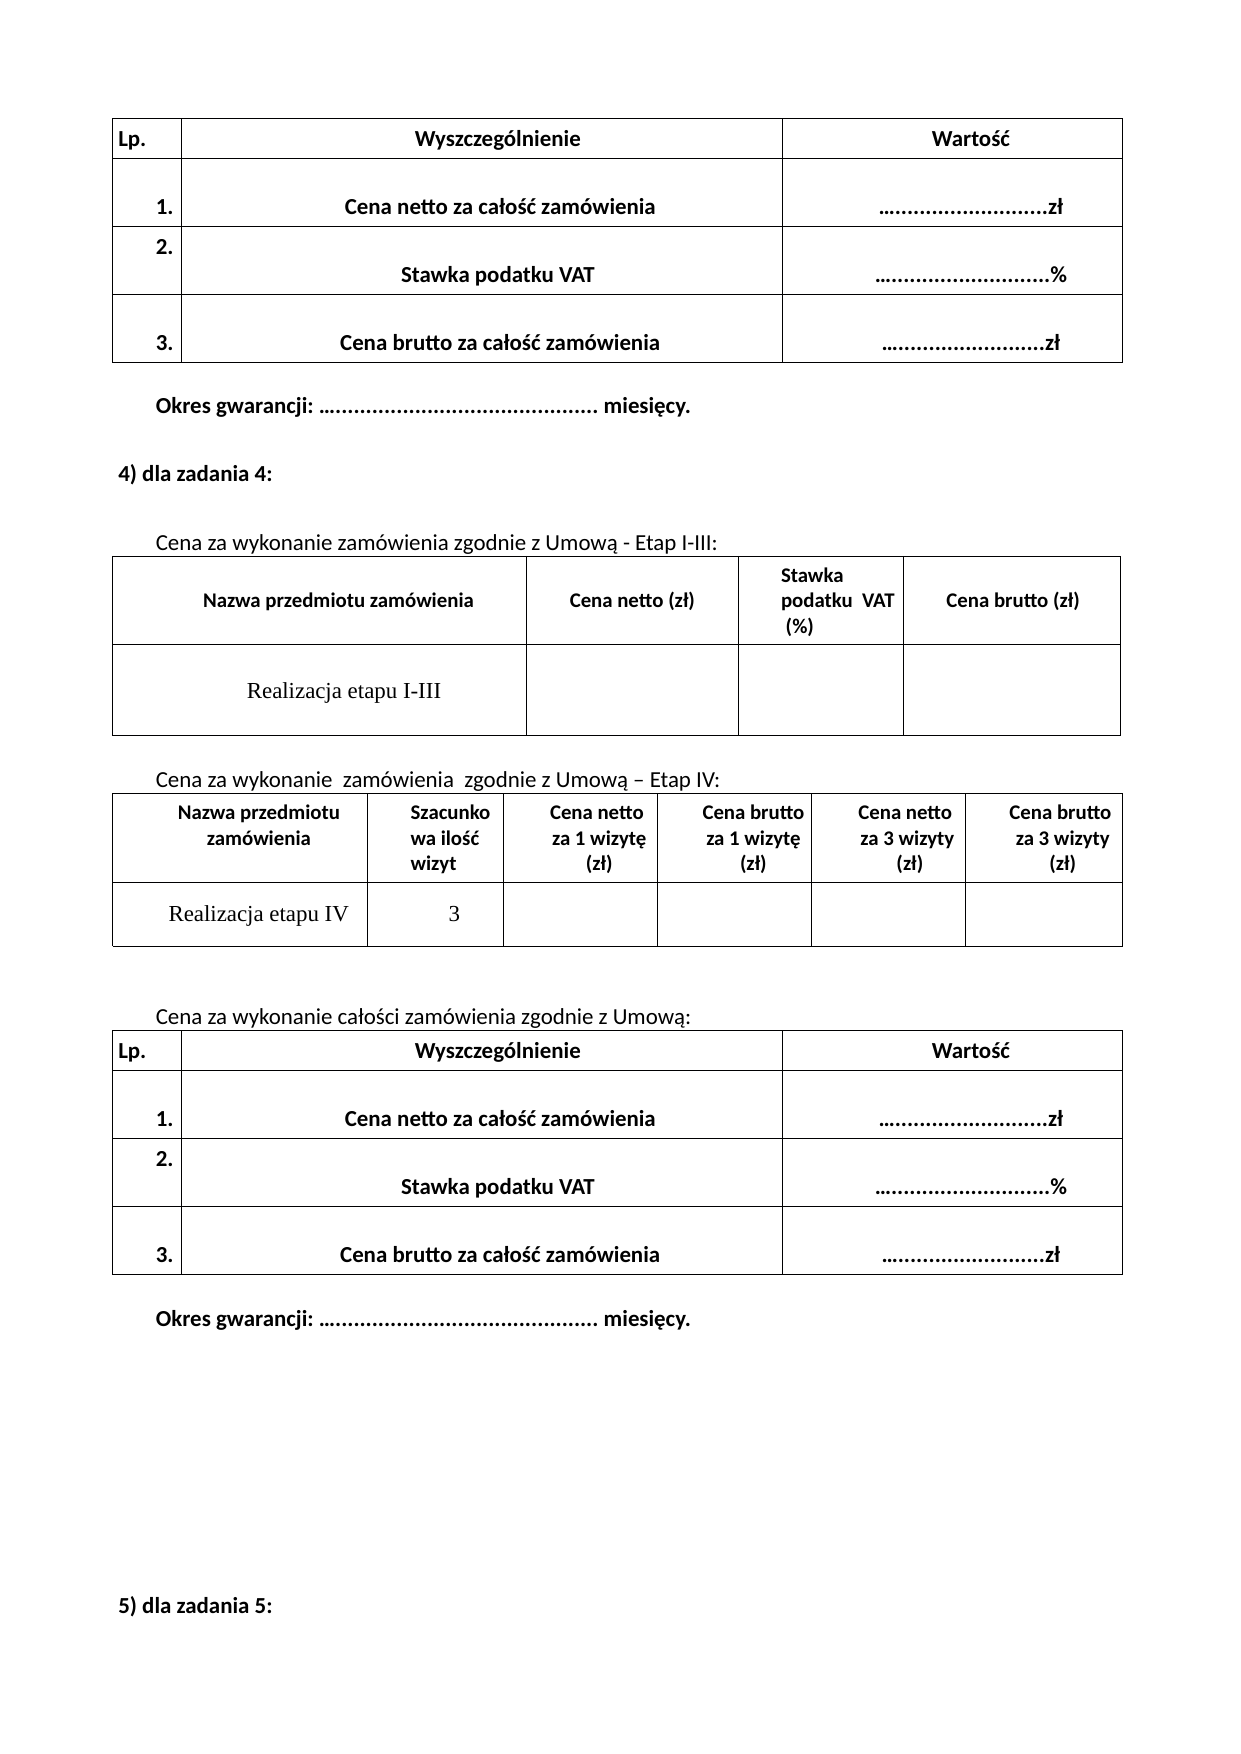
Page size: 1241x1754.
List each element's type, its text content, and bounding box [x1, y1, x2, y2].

table_cell [504, 883, 657, 946]
table_cell ….........................zł [783, 1071, 1122, 1138]
table_header Cena brutto za 3 wizyty (zł) [966, 794, 1122, 881]
table_cell …........................zł [783, 1207, 1122, 1274]
table_cell Stawka podatku VAT [182, 1139, 782, 1206]
table_cell [904, 645, 1120, 735]
table_cell Realizacja etapu IV [113, 883, 367, 946]
table_cell 3. [113, 1207, 181, 1274]
table_cell Cena brutto za całość zamówienia [182, 295, 782, 362]
table_header Wyszczególnienie [182, 119, 782, 158]
table_cell Stawka podatku VAT [182, 227, 782, 294]
list Cena za wykonanie zamówienia zgodnie z Umową - Etap I-III: [118, 528, 1122, 556]
table_header Cena netto za 1 wizytę (zł) [504, 794, 657, 881]
table_cell 1. [113, 159, 181, 226]
table_header Nazwa przedmiotu zamówienia [113, 557, 526, 644]
table_cell …..........................% [783, 227, 1122, 294]
table_cell 1. [113, 1071, 181, 1138]
table_cell [739, 645, 903, 735]
table_cell Cena netto za całość zamówienia [182, 159, 782, 226]
table_cell Realizacja etapu I-III [113, 645, 526, 735]
table_cell 3. [113, 295, 181, 362]
table_cell 2. [113, 227, 181, 294]
table_cell [527, 645, 738, 735]
table_cell [966, 883, 1122, 946]
table_cell [812, 883, 965, 946]
table_cell 2. [113, 1139, 181, 1206]
table_header Cena brutto (zł) [904, 557, 1120, 644]
table_cell …..........................% [783, 1139, 1122, 1206]
list Okres gwarancji: …........................................... miesięcy. [118, 391, 1122, 419]
table_cell Cena netto za całość zamówienia [182, 1071, 782, 1138]
table_header Cena netto za 3 wizyty (zł) [812, 794, 965, 881]
table_cell 3 [368, 883, 503, 946]
table_header Cena netto (zł) [527, 557, 738, 644]
list Cena za wykonanie całości zamówienia zgodnie z Umową: [118, 1002, 1122, 1030]
table_header Lp. [113, 1031, 181, 1070]
table_cell [658, 883, 811, 946]
table_header Szacunkowa ilość wizyt [368, 794, 503, 881]
list Okres gwarancji: …........................................... miesięcy. [118, 1304, 1122, 1332]
table_header Wartość [783, 1031, 1122, 1070]
table_header Nazwa przedmiotu zamówienia [113, 794, 367, 881]
table_header Wartość [783, 119, 1122, 158]
table_header Cena brutto za 1 wizytę (zł) [658, 794, 811, 881]
table_header Wyszczególnienie [182, 1031, 782, 1070]
table_header Stawka podatku VAT (%) [739, 557, 903, 644]
table_header Lp. [113, 119, 181, 158]
table_cell ….........................zł [783, 159, 1122, 226]
list 4) dla zadania 4: [118, 459, 1122, 487]
table_cell Cena brutto za całość zamówienia [182, 1207, 782, 1274]
list Cena za wykonanie zamówienia zgodnie z Umową – Etap IV: [118, 765, 1122, 793]
list 5) dla zadania 5: [118, 1591, 1122, 1619]
table_cell …........................zł [783, 295, 1122, 362]
